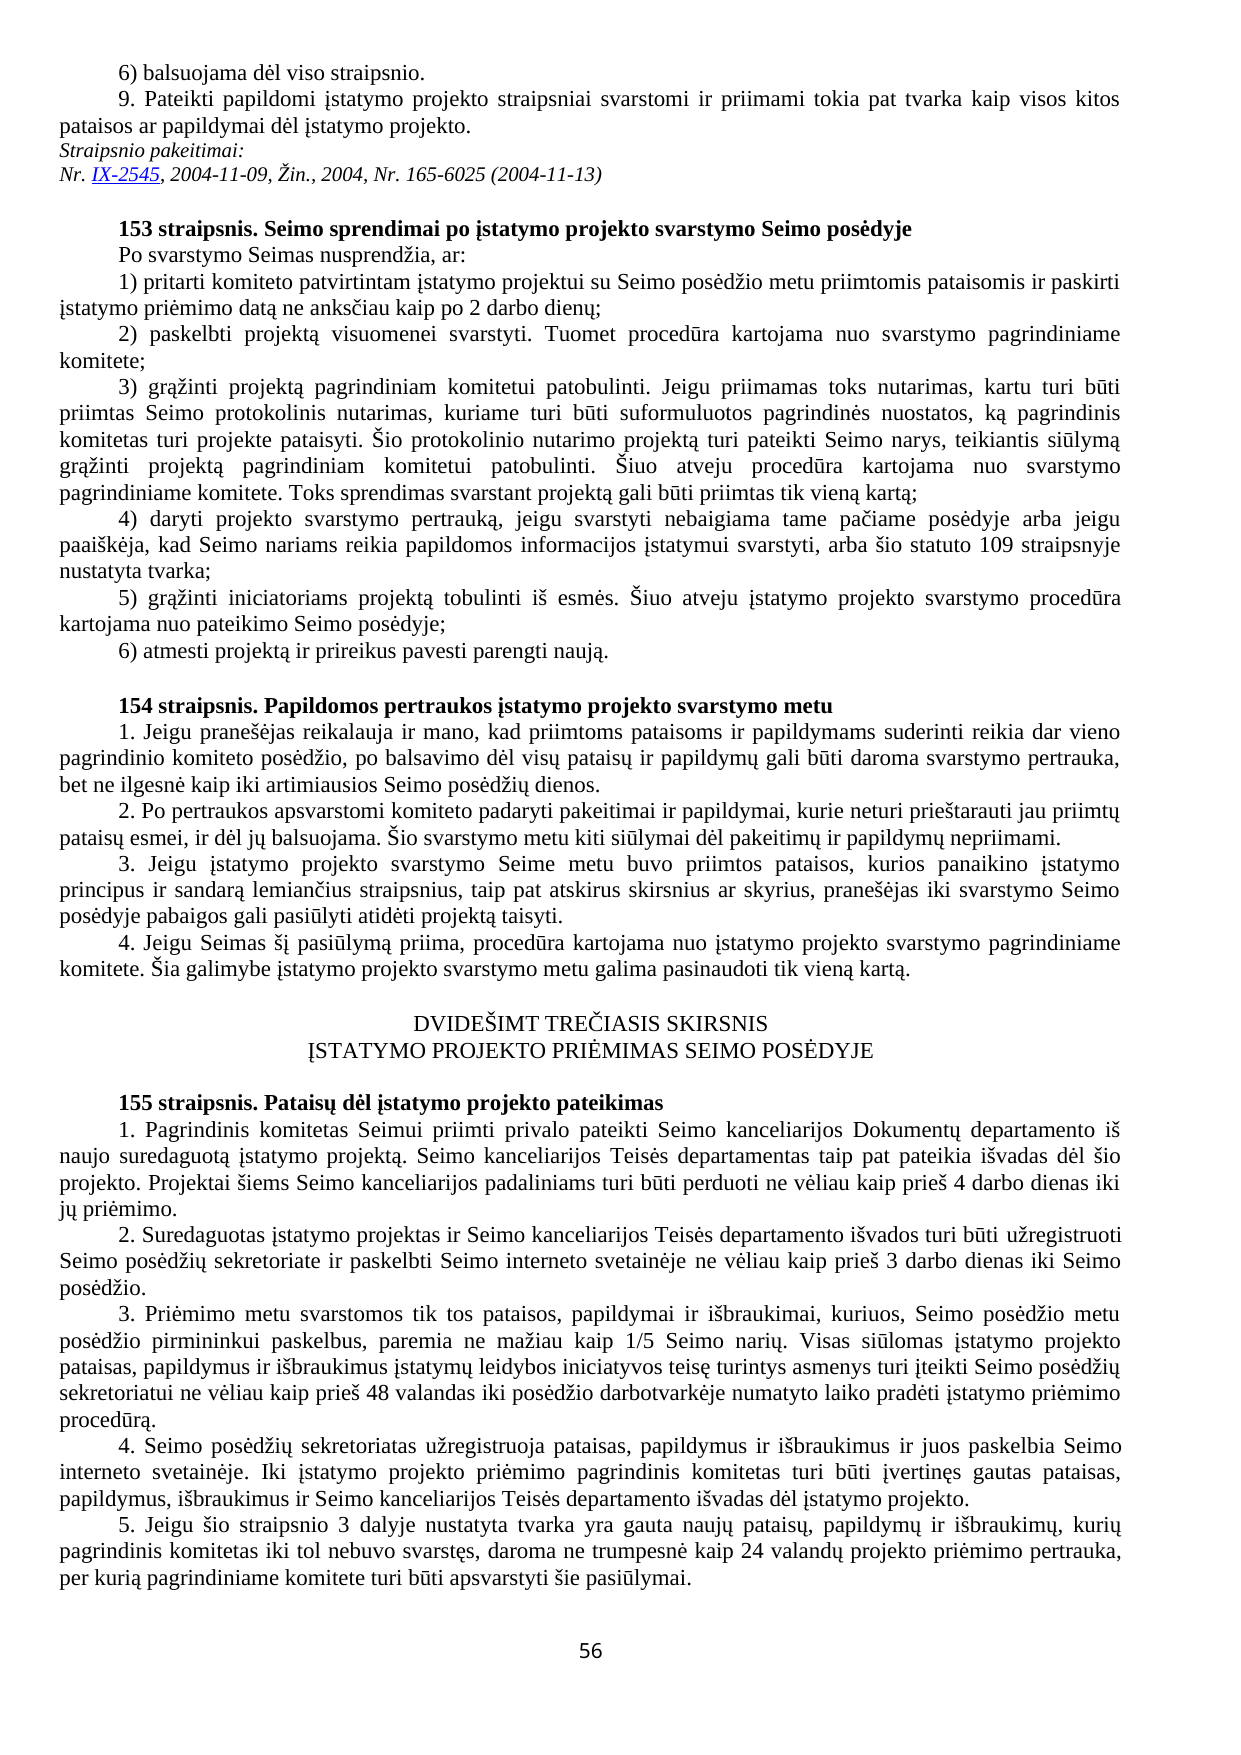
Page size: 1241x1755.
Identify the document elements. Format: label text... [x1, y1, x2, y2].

text 4. Jeigu Seimas šį pasiūlymą priima, procedūra kartojama nuo įstatymo projekto svarstymo pagrindiniame komitete. Šia galimybe įstatymo projekto svarstymo metu galima pasinaudoti tik vieną kartą. [59, 929, 1122, 982]
text 5. Jeigu šio straipsnio 3 dalyje nustatyta tvarka yra gauta naujų pataisų, papildymų ir išbraukimų, kurių pagrindinis komitetas iki tol nebuvo svarstęs, daroma ne trumpesnė kaip 24 valandų projekto priėmimo pertrauka, per kurią pagrindiniame komitete turi būti apsvarstyti šie pasiūlymai. [59, 1511, 1122, 1590]
text 3. Jeigu įstatymo projekto svarstymo Seime metu buvo priimtos pataisos, kurios panaikino įstatymo principus ir sandarą lemiančius straipsnius, taip pat atskirus skirsnius ar skyrius, pranešėjas iki svarstymo Seimo posėdyje pabaigos gali pasiūlyti atidėti projektą taisyti. [59, 850, 1122, 929]
text DVIDEŠIMT TREČIASIS SKIRSNIS [59, 1010, 1122, 1037]
text 4) daryti projekto svarstymo pertrauką, jeigu svarstyti nebaigiama tame pačiame posėdyje arba jeigu paaiškėja, kad Seimo nariams reikia papildomos informacijos įstatymui svarstyti, arba šio statuto 109 straipsnyje nustatyta tvarka; [59, 505, 1122, 584]
text 6) atmesti projektą ir prireikus pavesti parengti naują. [59, 637, 1122, 663]
text 5) grąžinti iniciatoriams projektą tobulinti iš esmės. Šiuo atveju įstatymo projekto svarstymo procedūra kartojama nuo pateikimo Seimo posėdyje; [59, 584, 1122, 637]
text 2) paskelbti projektą visuomenei svarstyti. Tuomet procedūra kartojama nuo svarstymo pagrindiniame komitete; [59, 320, 1122, 373]
text 6) balsuojama dėl viso straipsnio. [59, 59, 1122, 85]
text 1) pritarti komiteto patvirtintam įstatymo projektui su Seimo posėdžio metu priimtomis pataisomis ir paskirti įstatymo priėmimo datą ne anksčiau kaip po 2 darbo dienų; [59, 268, 1122, 320]
text 2. Po pertraukos apsvarstomi komiteto padaryti pakeitimai ir papildymai, kurie neturi prieštarauti jau priimtų pataisų esmei, ir dėl jų balsuojama. Šio svarstymo metu kiti siūlymai dėl pakeitimų ir papildymų nepriimami. [59, 797, 1122, 850]
text 3. Priėmimo metu svarstomos tik tos pataisos, papildymai ir išbraukimai, kuriuos, Seimo posėdžio metu posėdžio pirmininkui paskelbus, paremia ne mažiau kaip 1/5 Seimo narių. Visas siūlomas įstatymo projekto pataisas, papildymus ir išbraukimus įstatymų leidybos iniciatyvos teisę turintys asmenys turi įteikti Seimo posėdžių sekretoriatui ne vėliau kaip prieš 48 valandas iki posėdžio darbotvarkėje numatyto laiko pradėti įstatymo priėmimo procedūrą. [59, 1300, 1122, 1432]
text 1. Pagrindinis komitetas Seimui priimti privalo pateikti Seimo kanceliarijos Dokumentų departamento iš naujo suredaguotą įstatymo projektą. Seimo kanceliarijos Teisės departamentas taip pat pateikia išvadas dėl šio projekto. Projektai šiems Seimo kanceliarijos padaliniams turi būti perduoti ne vėliau kaip prieš 4 darbo dienas iki jų priėmimo. [59, 1116, 1122, 1221]
text Po svarstymo Seimas nusprendžia, ar: [59, 241, 1122, 268]
text 9. Pateikti papildomi įstatymo projekto straipsniai svarstomi ir priimami tokia pat tvarka kaip visos kitos pataisos ar papildymai dėl įstatymo projekto. [59, 85, 1122, 138]
text 4. Seimo posėdžių sekretoriatas užregistruoja pataisas, papildymus ir išbraukimus ir juos paskelbia Seimo interneto svetainėje. Iki įstatymo projekto priėmimo pagrindinis komitetas turi būti įvertinęs gautas pataisas, papildymus, išbraukimus ir Seimo kanceliarijos Teisės departamento išvadas dėl įstatymo projekto. [59, 1432, 1122, 1511]
text 155 straipsnis. Pataisų dėl įstatymo projekto pateikimas [59, 1089, 1122, 1116]
text Straipsnio pakeitimai: [59, 138, 1122, 162]
text ĮSTATYMO PROJEKTO PRIĖMIMAS SEIMO POSĖDYJE [59, 1037, 1122, 1063]
text 153 straipsnis. Seimo sprendimai po įstatymo projekto svarstymo Seimo posėdyje [118, 215, 1122, 241]
text 3) grąžinti projektą pagrindiniam komitetui patobulinti. Jeigu priimamas toks nutarimas, kartu turi būti priimtas Seimo protokolinis nutarimas, kuriame turi būti suformuluotos pagrindinės nuostatos, ką pagrindinis komitetas turi projekte pataisyti. Šio protokolinio nutarimo projektą turi pateikti Seimo narys, teikiantis siūlymą grąžinti projektą pagrindiniam komitetui patobulinti. Šiuo atveju procedūra kartojama nuo svarstymo pagrindiniame komitete. Toks sprendimas svarstant projektą gali būti priimtas tik vieną kartą; [59, 373, 1122, 505]
text 2. Suredaguotas įstatymo projektas ir Seimo kanceliarijos Teisės departamento išvados turi būti užregistruoti Seimo posėdžių sekretoriate ir paskelbti Seimo interneto svetainėje ne vėliau kaip prieš 3 darbo dienas iki Seimo posėdžio. [59, 1221, 1122, 1300]
text 154 straipsnis. Papildomos pertraukos įstatymo projekto svarstymo metu [59, 692, 1122, 718]
text Nr. IX-2545, 2004-11-09, Žin., 2004, Nr. 165-6025 (2004-11-13) [59, 162, 1122, 186]
text 1. Jeigu pranešėjas reikalauja ir mano, kad priimtoms pataisoms ir papildymams suderinti reikia dar vieno pagrindinio komiteto posėdžio, po balsavimo dėl visų pataisų ir papildymų gali būti daroma svarstymo pertrauka, bet ne ilgesnė kaip iki artimiausios Seimo posėdžių dienos. [59, 718, 1122, 797]
